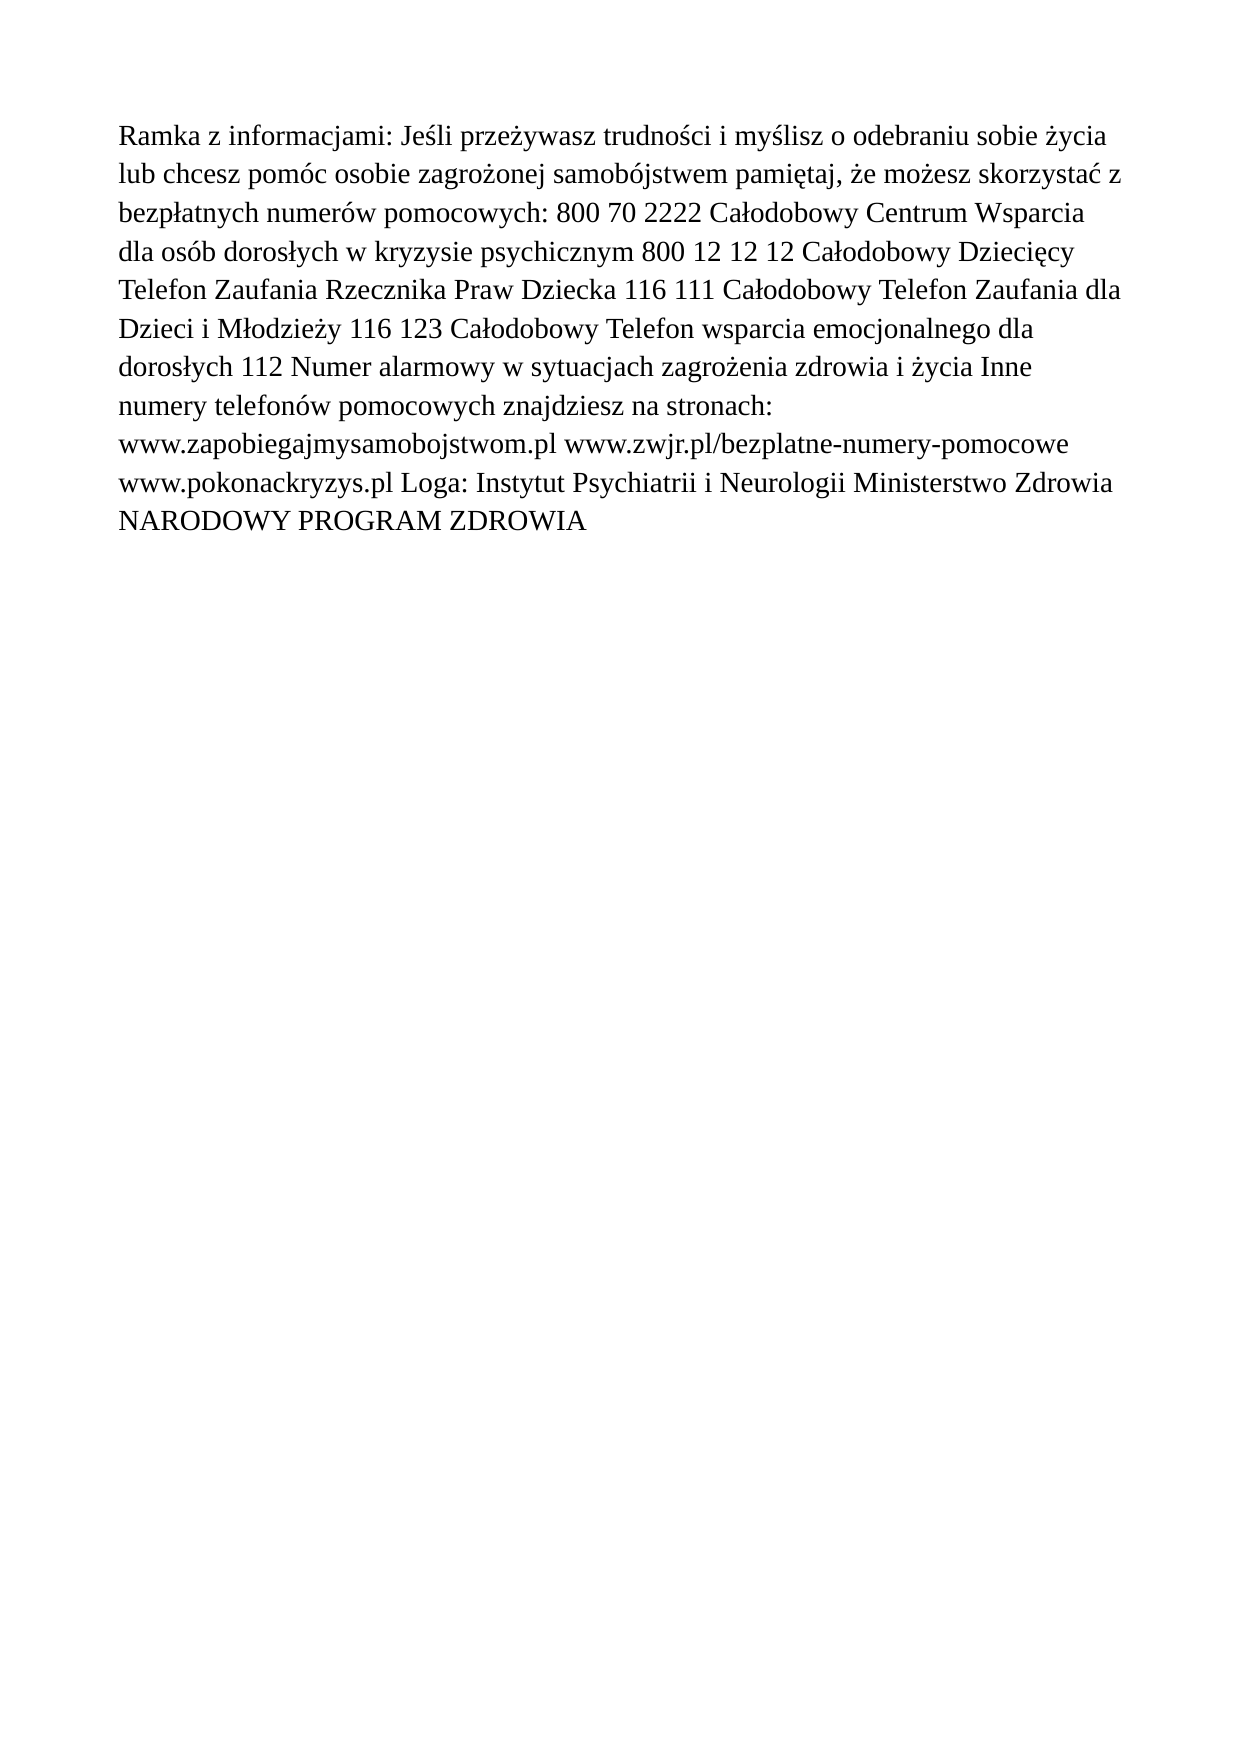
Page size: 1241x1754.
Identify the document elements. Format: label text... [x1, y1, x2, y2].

text Ramka z informacjami: Jeśli przeżywasz trudności i myślisz o odebraniu sobie życia lub chcesz pomóc osobie zagrożonej samobójstwem pamiętaj, że możesz skorzystać z bezpłatnych numerów pomocowych: 800 70 2222 Całodobowy Centrum Wsparcia dla osób dorosłych w kryzysie psychicznym 800 12 12 12 Całodobowy Dziecięcy Telefon Zaufania Rzecznika Praw Dziecka 116 111 Całodobowy Telefon Zaufania dla Dzieci i Młodzieży 116 123 Całodobowy Telefon wsparcia emocjonalnego dla dorosłych 112 Numer alarmowy w sytuacjach zagrożenia zdrowia i życia Inne numery telefonów pomocowych znajdziesz na stronach: www.zapobiegajmysamobojstwom.pl www.zwjr.pl/bezplatne-numery-pomocowe www.pokonackryzys.pl Loga: Instytut Psychiatrii i Neurologii Ministerstwo Zdrowia NARODOWY PROGRAM ZDROWIA [118, 118, 1122, 537]
